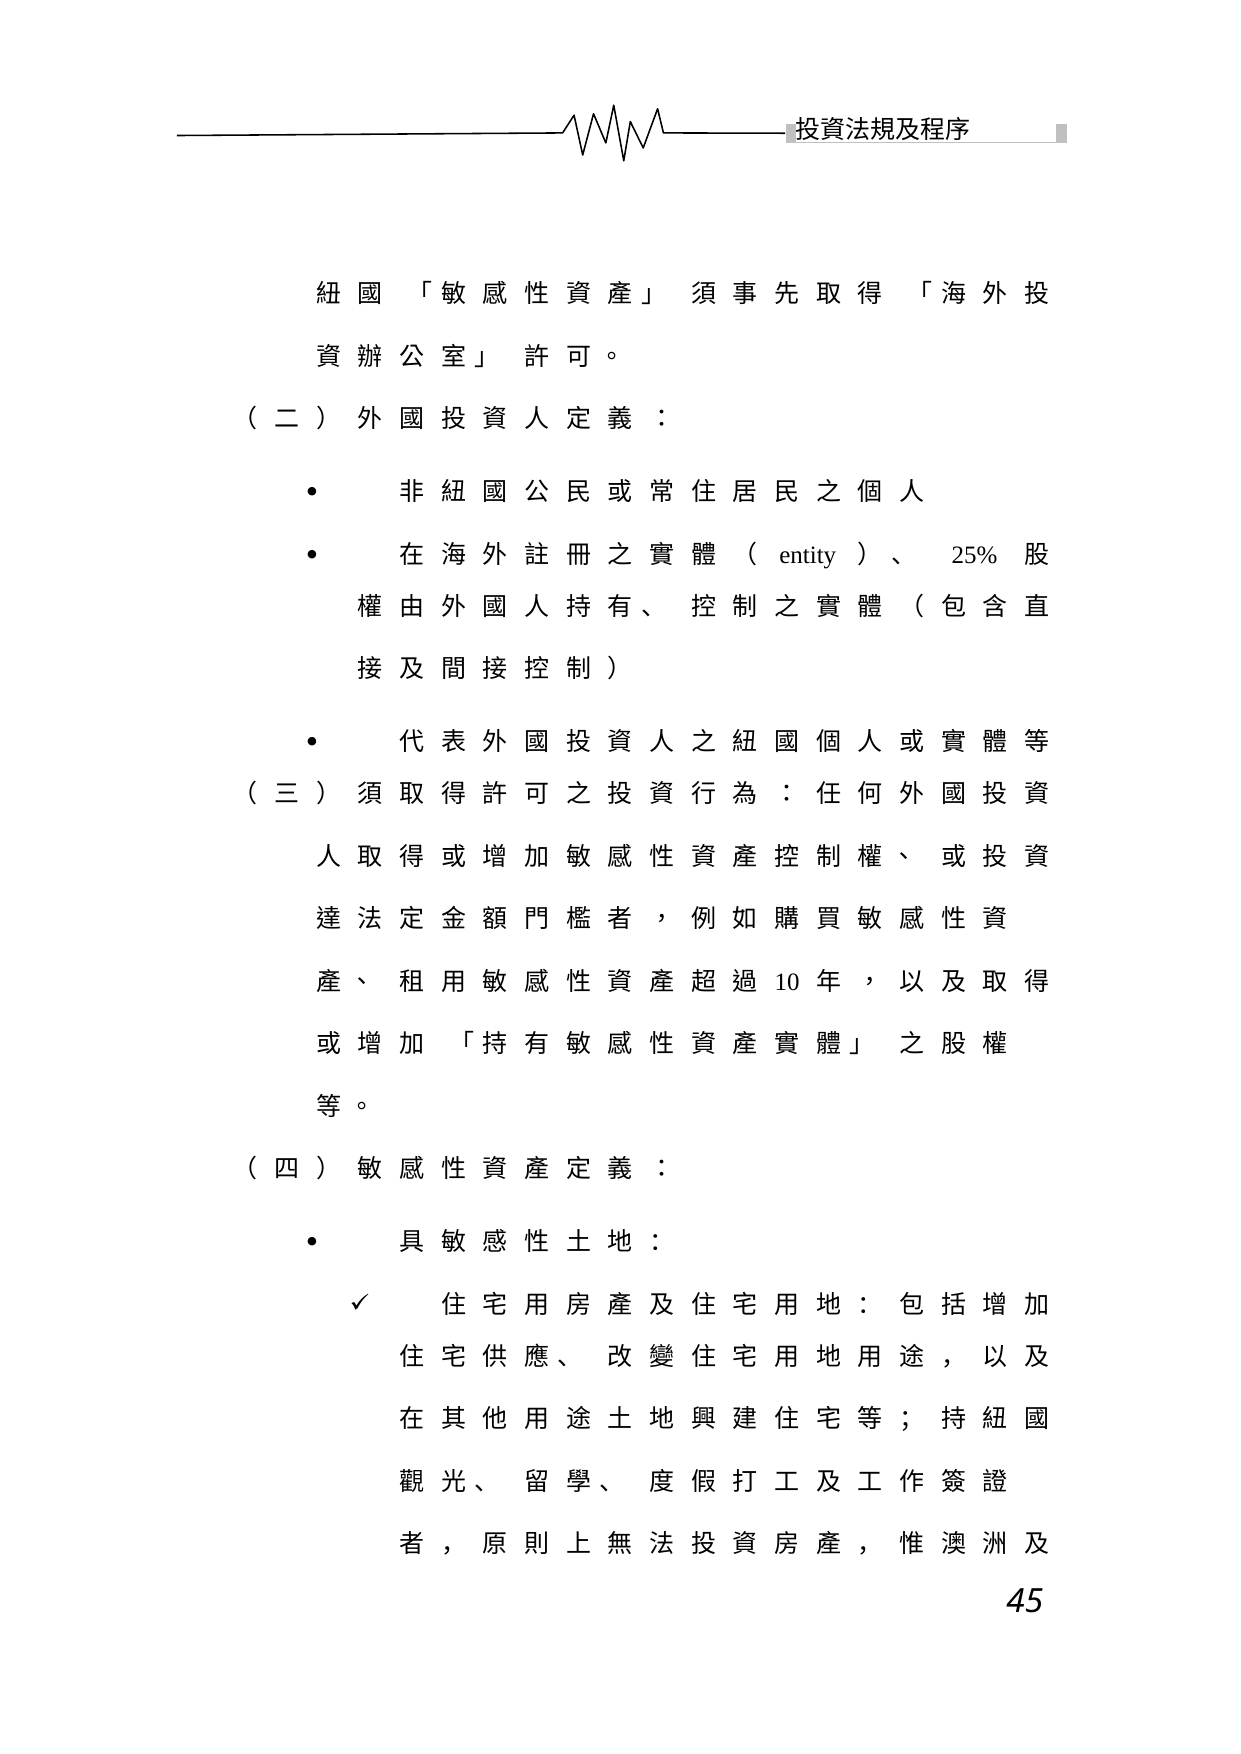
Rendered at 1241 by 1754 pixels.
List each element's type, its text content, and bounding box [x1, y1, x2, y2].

text （三）須取得許可之投資行為：任何外國投資人取得或增加敏感性資產控制權、或投資達法定金額門檻者，例如購買敏感性資產、租用敏感性資產超過10年，以及取得或增加「持有敏感性資產實體」之股權等。 [207, 750, 1058, 1125]
list 在海外註冊之實體（entity）、25%股權由外國人持有、控制之實體（包含直接及間接控制） [278, 500, 1058, 688]
text （二）外國投資人定義： [207, 375, 1058, 438]
list 具敏感性土地： [278, 1188, 1058, 1250]
text （四）敏感性資產定義： [207, 1125, 1058, 1188]
list 住宅用房產及住宅用地：包括增加住宅供應、改變住宅用地用途，以及在其他用途土地興建住宅等；持紐國觀光、留學、度假打工及工作簽證者，原則上無法投資房產，惟澳洲及 [322, 1250, 1058, 1563]
list 代表外國投資人之紐國個人或實體等 [278, 688, 1058, 750]
text 紐國「敏感性資產」須事先取得「海外投資辦公室」許可。 [207, 250, 1058, 375]
list 非紐國公民或常住居民之個人 [278, 438, 1058, 500]
